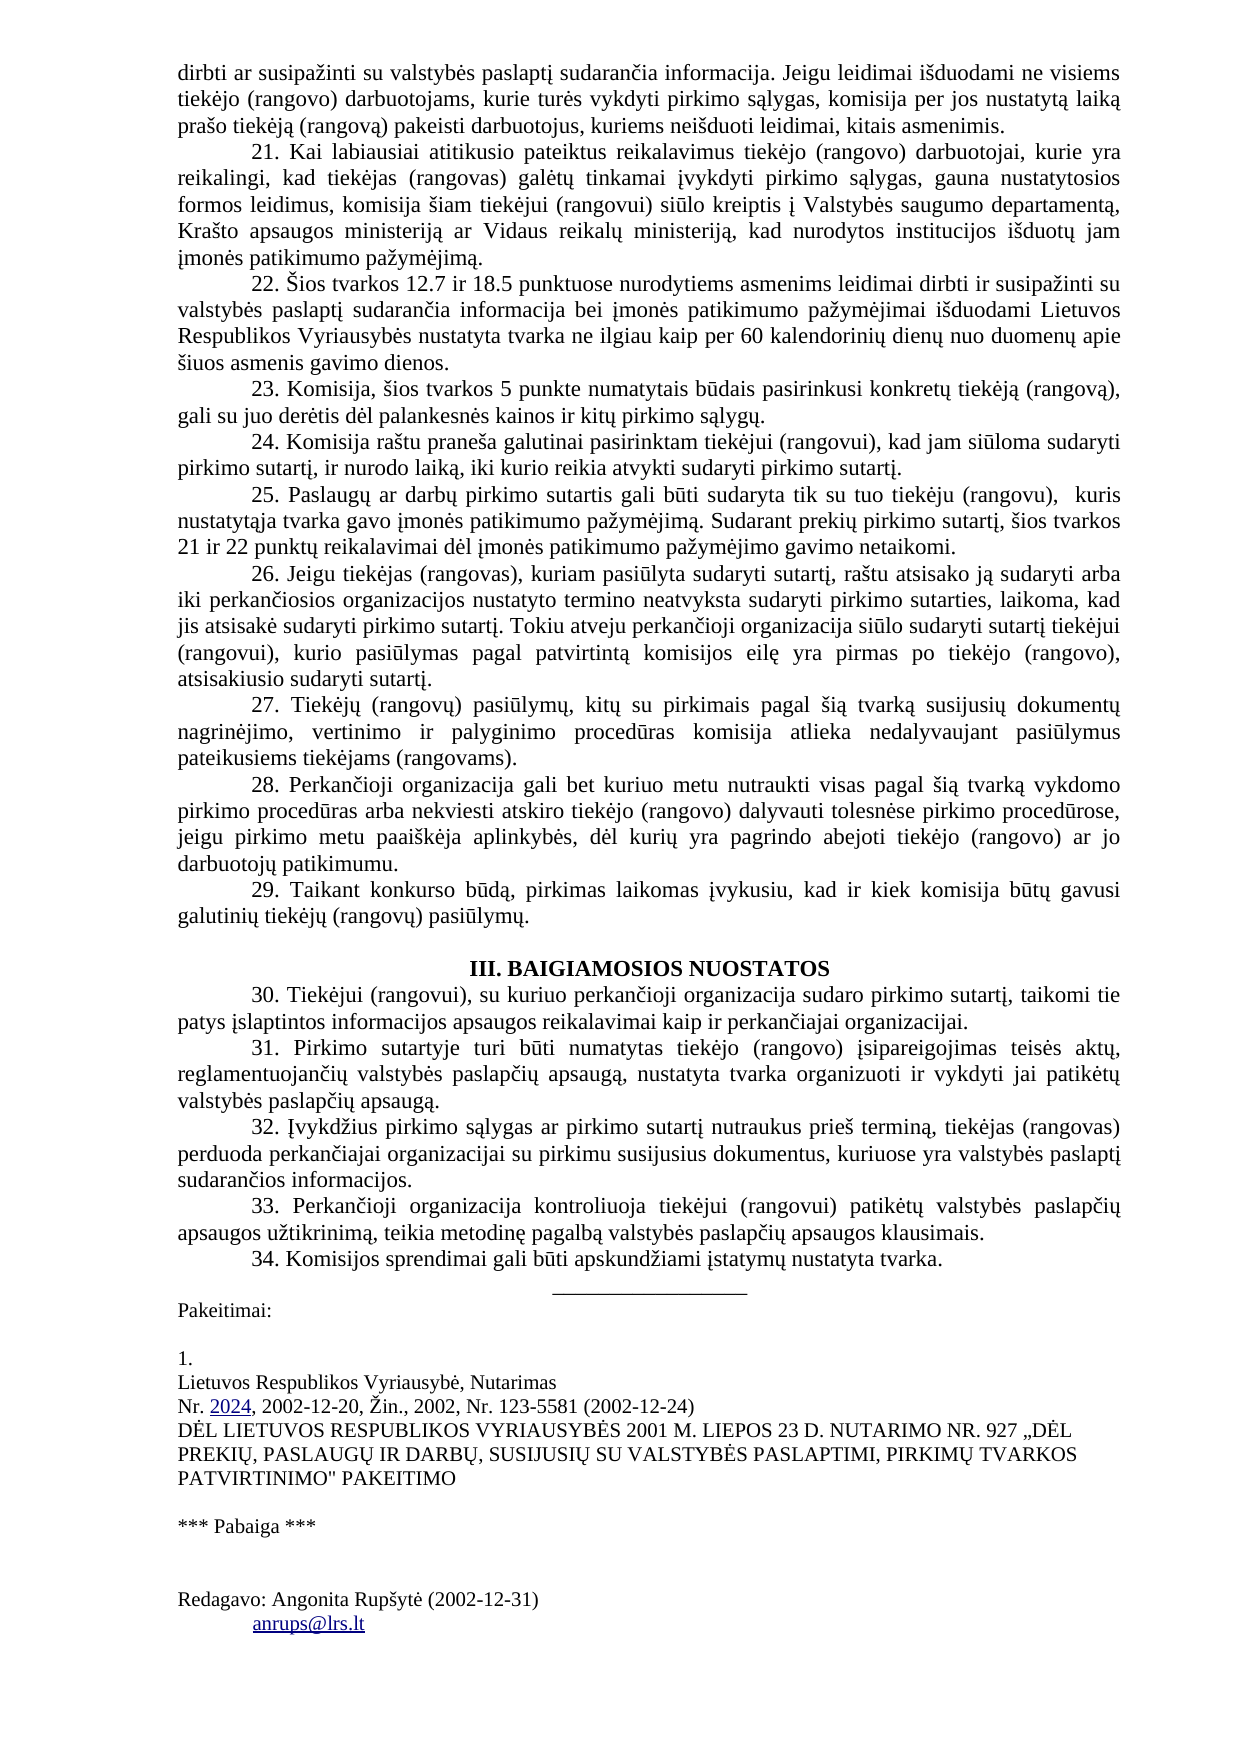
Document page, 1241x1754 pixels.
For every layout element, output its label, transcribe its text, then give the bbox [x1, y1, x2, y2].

text 27. Tiekėjų (rangovų) pasiūlymų, kitų su pirkimais pagal šią tvarką susijusių dokumentų nagrinėjimo, vertinimo ir palyginimo procedūras komisija atlieka nedalyvaujant pasiūlymus pateikusiems tiekėjams (rangovams). [177, 692, 1122, 771]
text _________________ [177, 1271, 1122, 1298]
text 26. Jeigu tiekėjas (rangovas), kuriam pasiūlyta sudaryti sutartį, raštu atsisako ją sudaryti arba iki perkančiosios organizacijos nustatyto termino neatvyksta sudaryti pirkimo sutarties, laikoma, kad jis atsisakė sudaryti pirkimo sutartį. Tokiu atveju perkančioji organizacija siūlo sudaryti sutartį tiekėjui (rangovui), kurio pasiūlymas pagal patvirtintą komisijos eilę yra pirmas po tiekėjo (rangovo), atsisakiusio sudaryti sutartį. [177, 560, 1122, 692]
text 34. Komisijos sprendimai gali būti apskundžiami įstatymų nustatyta tvarka. [177, 1245, 1122, 1271]
subtitle III. BAIGIAMOSIOS NUOSTATOS [177, 955, 1122, 981]
text 24. Komisija raštu praneša galutinai pasirinktam tiekėjui (rangovui), kad jam siūloma sudaryti pirkimo sutartį, ir nurodo laiką, iki kurio reikia atvykti sudaryti pirkimo sutartį. [177, 428, 1122, 481]
text Nr. 2024, 2002-12-20, Žin., 2002, Nr. 123-5581 (2002-12-24) [177, 1394, 1122, 1418]
text 25. Paslaugų ar darbų pirkimo sutartis gali būti sudaryta tik su tuo tiekėju (rangovu), kuris nustatytąja tvarka gavo įmonės patikimumo pažymėjimą. Sudarant prekių pirkimo sutartį, šios tvarkos 21 ir 22 punktų reikalavimai dėl įmonės patikimumo pažymėjimo gavimo netaikomi. [177, 481, 1122, 560]
text 32. Įvykdžius pirkimo sąlygas ar pirkimo sutartį nutraukus prieš terminą, tiekėjas (rangovas) perduoda perkančiajai organizacijai su pirkimu susijusius dokumentus, kuriuose yra valstybės paslaptį sudarančios informacijos. [177, 1113, 1122, 1192]
text Redagavo: Angonita Rupšytė (2002-12-31) [177, 1586, 1122, 1611]
text 28. Perkančioji organizacija gali bet kuriuo metu nutraukti visas pagal šią tvarką vykdomo pirkimo procedūras arba nekviesti atskiro tiekėjo (rangovo) dalyvauti tolesnėse pirkimo procedūrose, jeigu pirkimo metu paaiškėja aplinkybės, dėl kurių yra pagrindo abejoti tiekėjo (rangovo) ar jo darbuotojų patikimumu. [177, 771, 1122, 876]
text 31. Pirkimo sutartyje turi būti numatytas tiekėjo (rangovo) įsipareigojimas teisės aktų, reglamentuojančių valstybės paslapčių apsaugą, nustatyta tvarka organizuoti ir vykdyti jai patikėtų valstybės paslapčių apsaugą. [177, 1034, 1122, 1113]
text 23. Komisija, šios tvarkos 5 punkte numatytais būdais pasirinkusi konkretų tiekėją (rangovą), gali su juo derėtis dėl palankesnės kainos ir kitų pirkimo sąlygų. [177, 375, 1122, 428]
text Pakeitimai: [177, 1298, 1122, 1322]
text 21. Kai labiausiai atitikusio pateiktus reikalavimus tiekėjo (rangovo) darbuotojai, kurie yra reikalingi, kad tiekėjas (rangovas) galėtų tinkamai įvykdyti pirkimo sąlygas, gauna nustatytosios formos leidimus, komisija šiam tiekėjui (rangovui) siūlo kreiptis į Valstybės saugumo departamentą, Krašto apsaugos ministeriją ar Vidaus reikalų ministeriją, kad nurodytos institucijos išduotų jam įmonės patikimumo pažymėjimą. [177, 138, 1122, 270]
text DĖL LIETUVOS RESPUBLIKOS VYRIAUSYBĖS 2001 M. LIEPOS 23 D. NUTARIMO NR. 927 „DĖL PREKIŲ, PASLAUGŲ IR DARBŲ, SUSIJUSIŲ SU VALSTYBĖS PASLAPTIMI, PIRKIMŲ TVARKOS PATVIRTINIMO" PAKEITIMO [177, 1418, 1122, 1490]
text *** Pabaiga *** [177, 1514, 1122, 1538]
text 22. Šios tvarkos 12.7 ir 18.5 punktuose nurodytiems asmenims leidimai dirbti ir susipažinti su valstybės paslaptį sudarančia informacija bei įmonės patikimumo pažymėjimai išduodami Lietuvos Respublikos Vyriausybės nustatyta tvarka ne ilgiau kaip per 60 kalendorinių dienų nuo duomenų apie šiuos asmenis gavimo dienos. [177, 270, 1122, 375]
text 33. Perkančioji organizacija kontroliuoja tiekėjui (rangovui) patikėtų valstybės paslapčių apsaugos užtikrinimą, teikia metodinę pagalbą valstybės paslapčių apsaugos klausimais. [177, 1192, 1122, 1245]
text dirbti ar susipažinti su valstybės paslaptį sudarančia informacija. Jeigu leidimai išduodami ne visiems tiekėjo (rangovo) darbuotojams, kurie turės vykdyti pirkimo sąlygas, komisija per jos nustatytą laiką prašo tiekėją (rangovą) pakeisti darbuotojus, kuriems neišduoti leidimai, kitais asmenimis. [177, 59, 1122, 138]
text 29. Taikant konkurso būdą, pirkimas laikomas įvykusiu, kad ir kiek komisija būtų gavusi galutinių tiekėjų (rangovų) pasiūlymų. [177, 876, 1122, 929]
text Lietuvos Respublikos Vyriausybė, Nutarimas [177, 1370, 1122, 1394]
text 30. Tiekėjui (rangovui), su kuriuo perkančioji organizacija sudaro pirkimo sutartį, taikomi tie patys įslaptintos informacijos apsaugos reikalavimai kaip ir perkančiajai organizacijai. [177, 981, 1122, 1034]
text anrups@lrs.lt [177, 1611, 1122, 1634]
text 1. [177, 1346, 1122, 1370]
